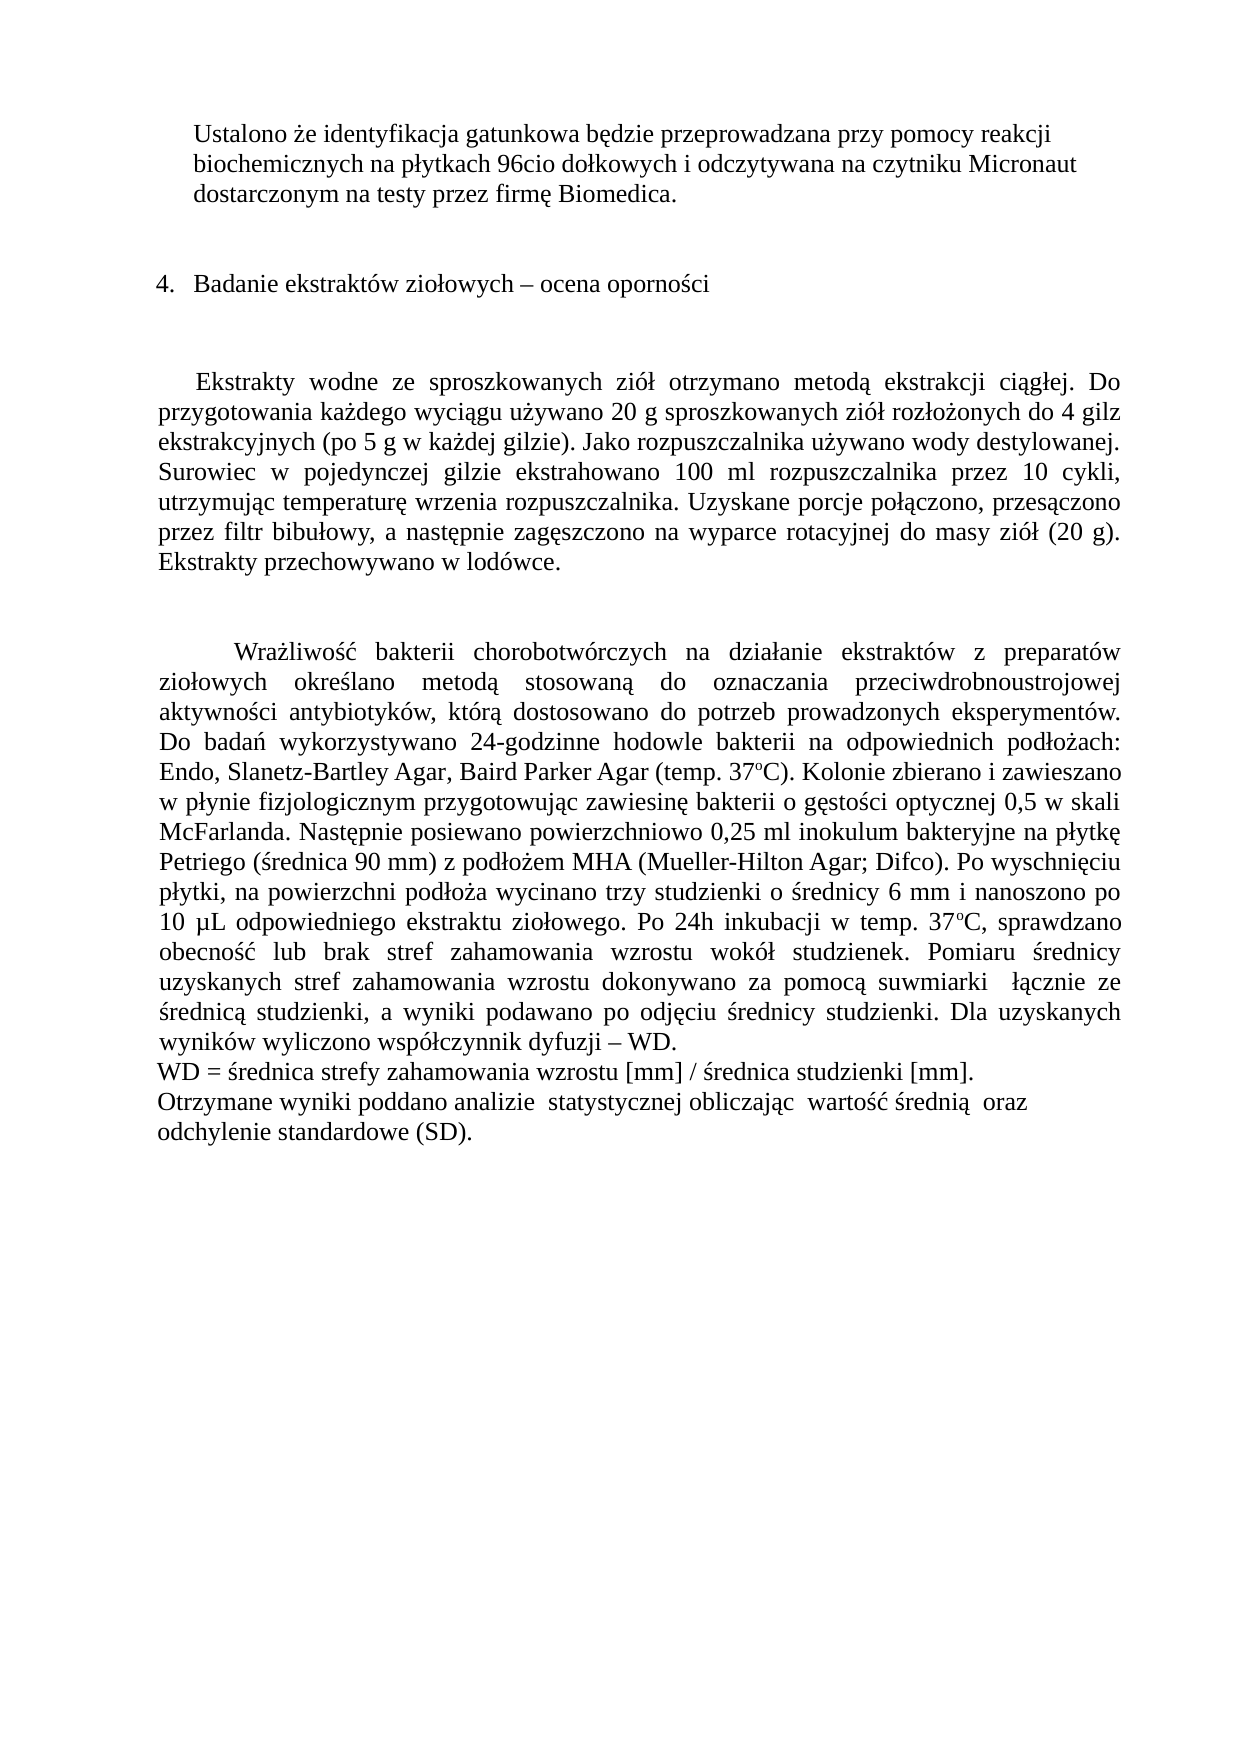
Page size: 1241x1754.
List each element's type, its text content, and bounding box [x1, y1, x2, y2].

text Ekstrakty wodne ze sproszkowanych ziół otrzymano metodą ekstrakcji ciągłej. Do przygotowania każdego wyciągu używano 20 g sproszkowanych ziół rozłożonych do 4 gilz ekstrakcyjnych (po 5 g w każdej gilzie). Jako rozpuszczalnika używano wody destylowanej. Surowiec w pojedynczej gilzie ekstrahowano 100 ml rozpuszczalnika przez 10 cykli, utrzymując temperaturę wrzenia rozpuszczalnika. Uzyskane porcje połączono, przesączono przez filtr bibułowy, a następnie zagęszczono na wyparce rotacyjnej do masy ziół (20 g). Ekstrakty przechowywano w lodówce. [158, 366, 1122, 576]
text WD = średnica strefy zahamowania wzrostu [mm] / średnica studzienki [mm]. [118, 1056, 1122, 1086]
list Badanie ekstraktów ziołowych – ocena oporności [156, 268, 1122, 298]
text odchylenie standardowe (SD). [118, 1116, 1122, 1146]
list Ustalono że identyfikacja gatunkowa będzie przeprowadzana przy pomocy reakcji biochemicznych na płytkach 96cio dołkowych i odczytywana na czytniku Micronaut dostarczonym na testy przez firmę Biomedica. [156, 118, 1122, 208]
text Wrażliwość bakterii chorobotwórczych na działanie ekstraktów z preparatów ziołowych określano metodą stosowaną do oznaczania przeciwdrobnoustrojowej aktywności antybiotyków, którą dostosowano do potrzeb prowadzonych eksperymentów. Do badań wykorzystywano 24-godzinne hodowle bakterii na odpowiednich podłożach: Endo, Slanetz-Bartley Agar, Baird Parker Agar (temp. 37oC). Kolonie zbierano i zawieszano w płynie fizjologicznym przygotowując zawiesinę bakterii o gęstości optycznej 0,5 w skali McFarlanda. Następnie posiewano powierzchniowo 0,25 ml inokulum bakteryjne na płytkę Petriego (średnica 90 mm) z podłożem MHA (Mueller-Hilton Agar; Difco). Po wyschnięciu płytki, na powierzchni podłoża wycinano trzy studzienki o średnicy 6 mm i nanoszono po 10 µL odpowiedniego ekstraktu ziołowego. Po 24h inkubacji w temp. 37oC, sprawdzano obecność lub brak stref zahamowania wzrostu wokół studzienek. Pomiaru średnicy uzyskanych stref zahamowania wzrostu dokonywano za pomocą suwmiarki łącznie ze średnicą studzienki, a wyniki podawano po odjęciu średnicy studzienki. Dla uzyskanych wyników wyliczono współczynnik dyfuzji – WD. [159, 636, 1122, 1056]
text Otrzymane wyniki poddano analizie statystycznej obliczając wartość średnią oraz [118, 1086, 1122, 1116]
